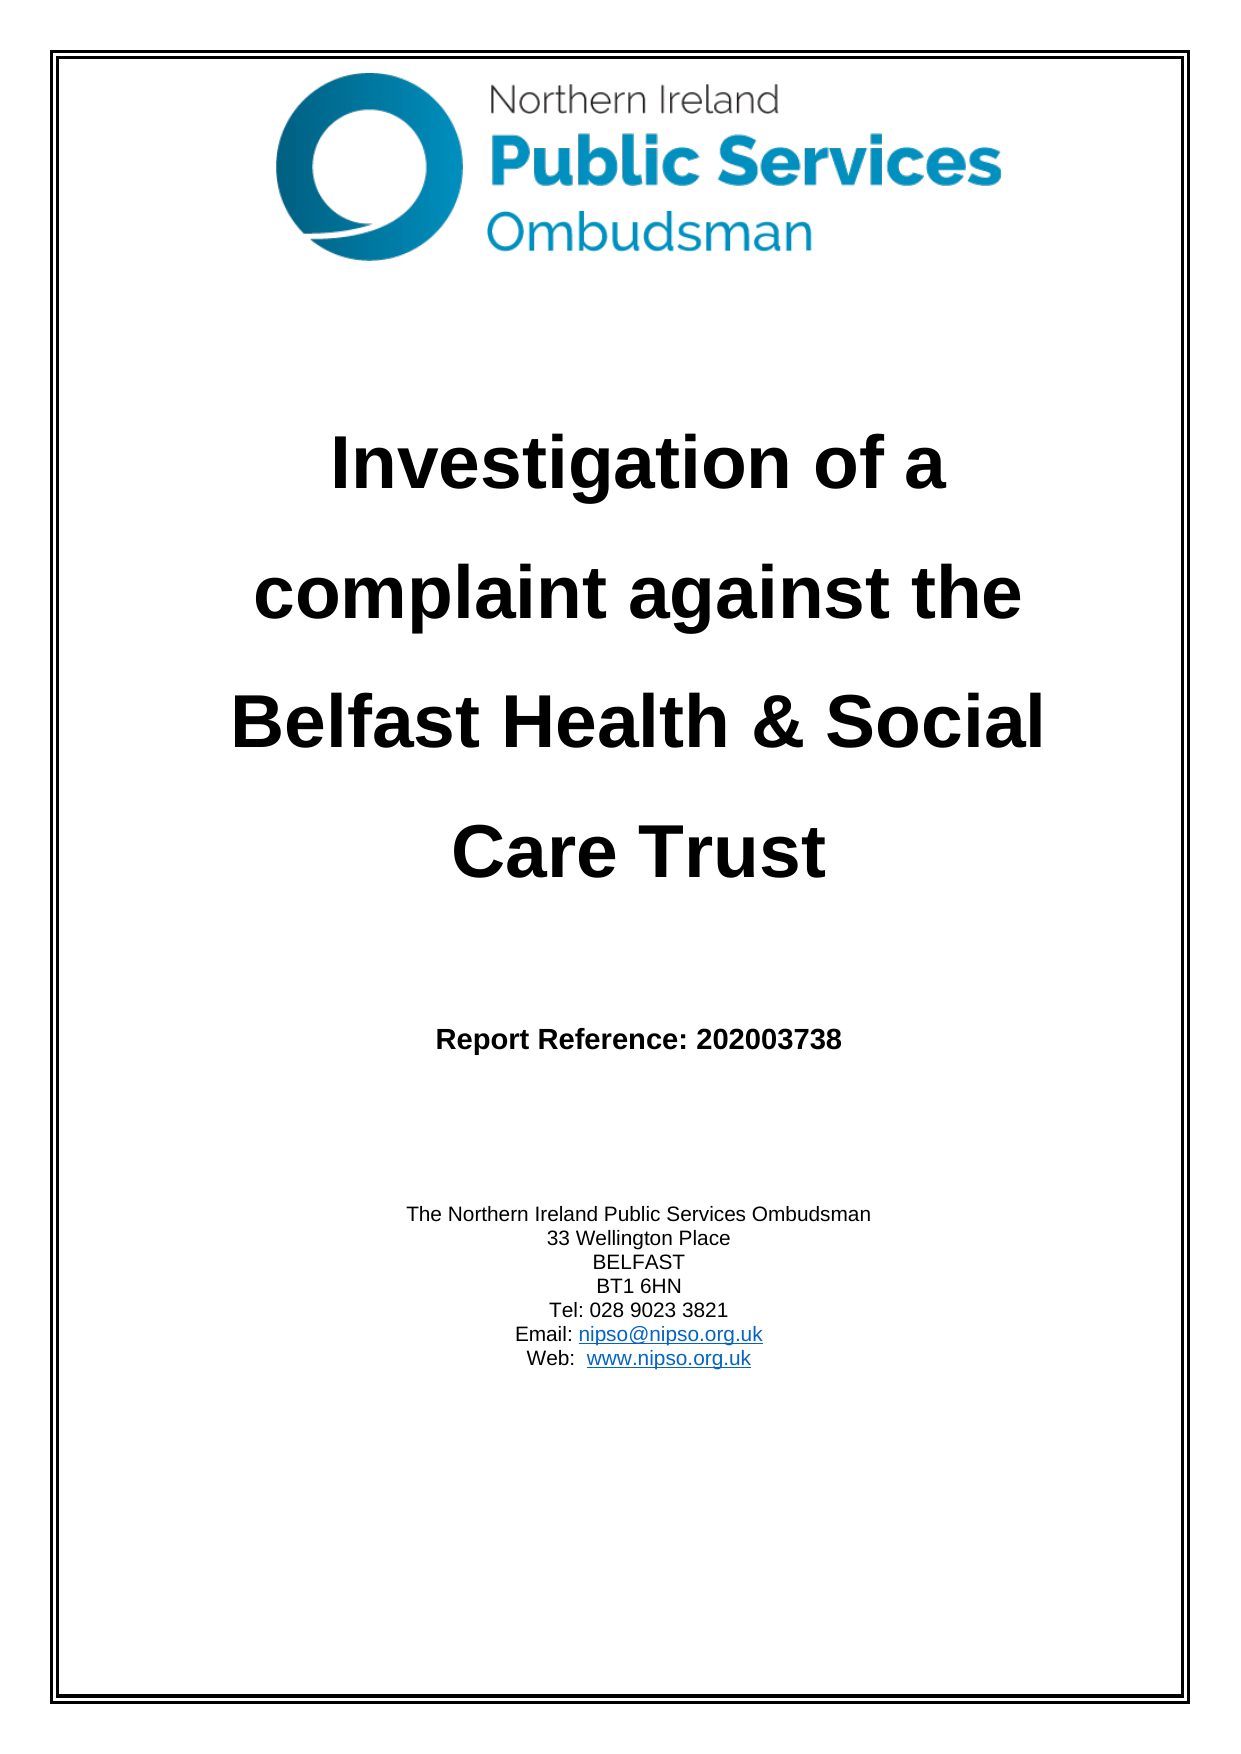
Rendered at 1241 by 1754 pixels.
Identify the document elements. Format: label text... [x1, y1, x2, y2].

text Tel: 028 9023 3821 [187, 1298, 1090, 1322]
text Email: nipso@nipso.org.uk [187, 1322, 1090, 1346]
text The Northern Ireland Public Services Ombudsman [187, 1202, 1090, 1226]
text Investigation of a complaint against the Belfast Health & Social Care Trust [187, 418, 1090, 893]
text BT1 6HN [187, 1274, 1090, 1298]
text BELFAST [187, 1250, 1090, 1274]
text Report Reference: 202003738 [187, 1022, 1090, 1056]
text Web: www.nipso.org.uk [187, 1346, 1090, 1369]
text 33 Wellington Place [187, 1226, 1090, 1250]
